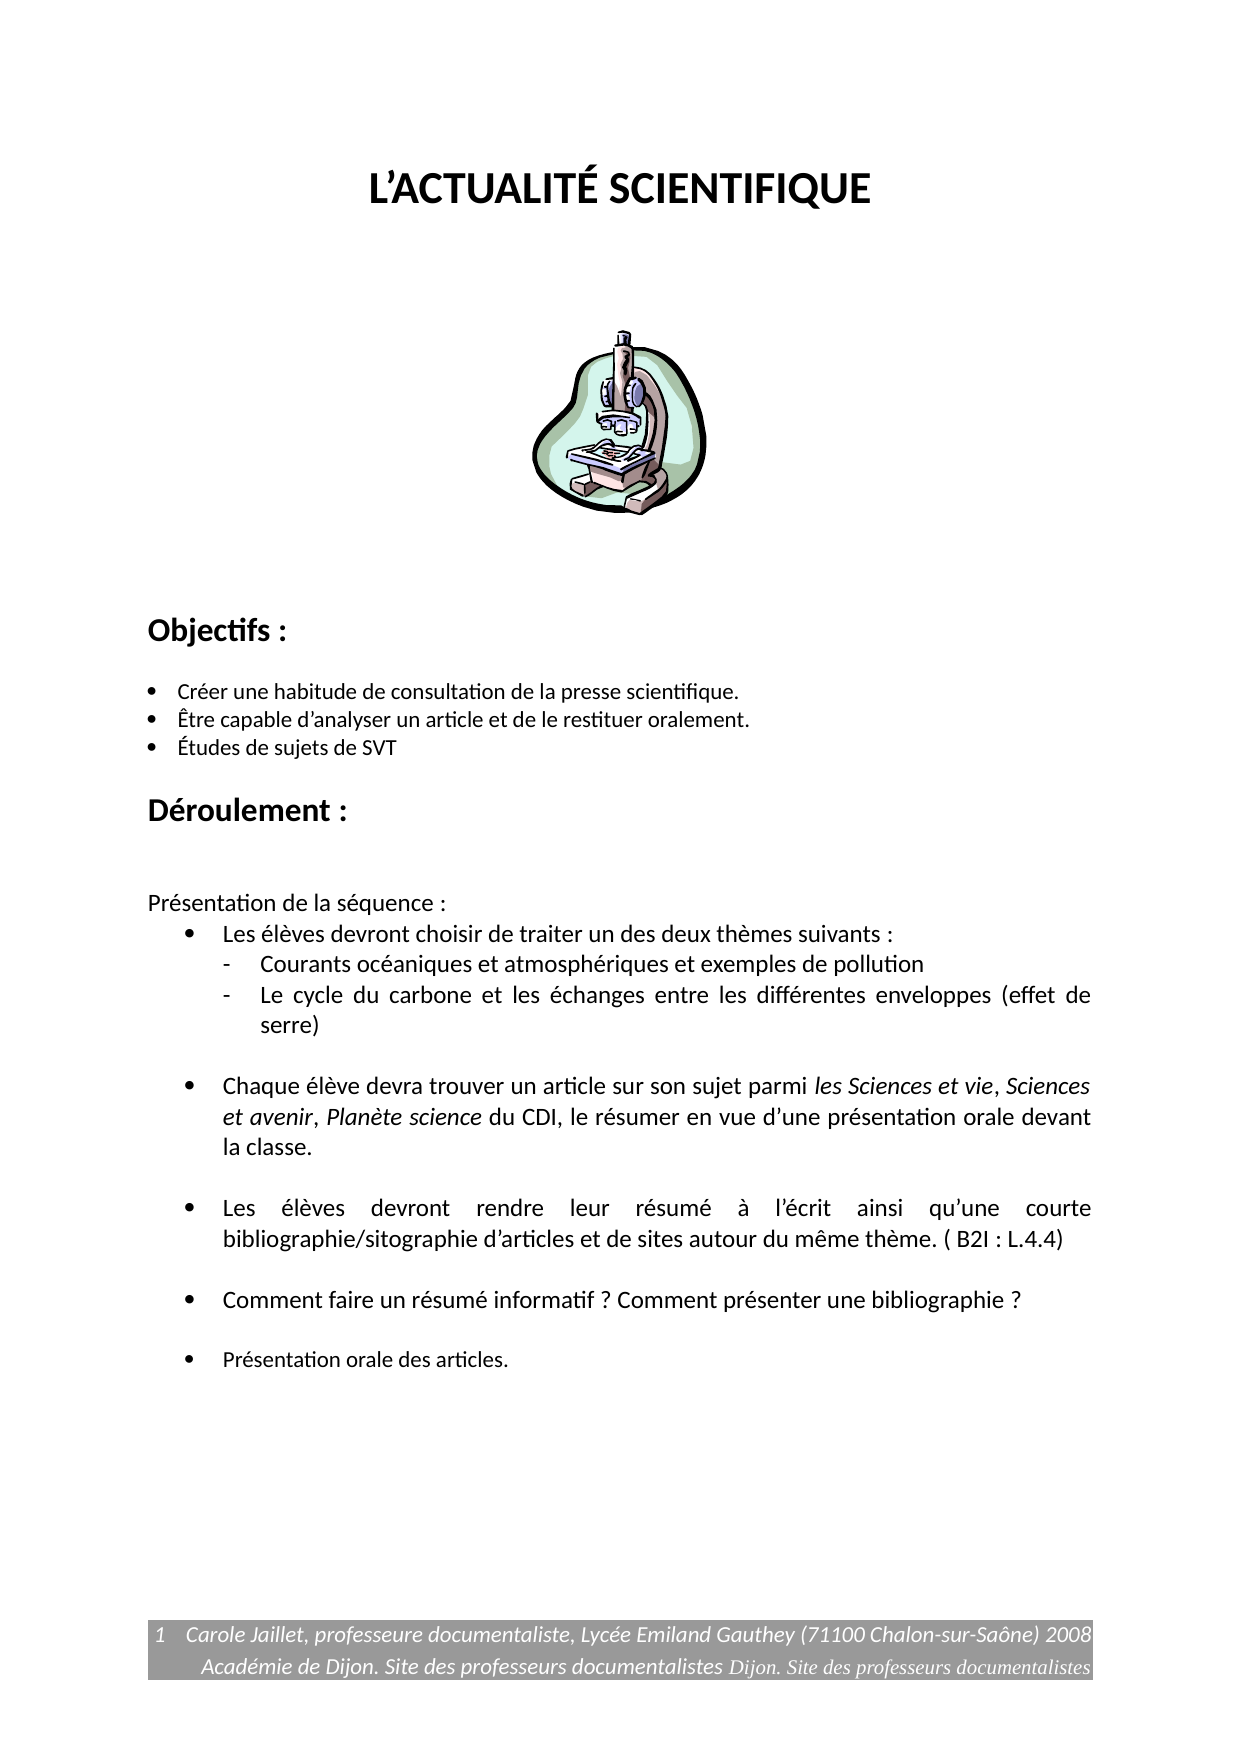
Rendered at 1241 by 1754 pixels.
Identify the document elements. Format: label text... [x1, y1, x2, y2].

text Présentation de la séquence : [148, 887, 1093, 918]
list Présentation orale des articles. [185, 1345, 1093, 1373]
list Courants océaniques et atmosphériques et exemples de pollution [223, 948, 1093, 979]
list Être capable d’analyser un article et de le restituer oralement. [148, 705, 1093, 733]
text Objectifs : [148, 609, 1093, 650]
list Créer une habitude de consultation de la presse scientifique. [148, 677, 1093, 705]
list Chaque élève devra trouver un article sur son sujet parmi les Sciences et vie, Sciences et avenir, Planète science du CDI, le résumer en vue d’une présentation orale devant la classe. [185, 1070, 1093, 1162]
list Les élèves devront choisir de traiter un des deux thèmes suivants : [185, 918, 1093, 948]
text Déroulement : [148, 789, 1093, 830]
list Les élèves devront rendre leur résumé à l’écrit ainsi qu’une courte bibliographie/sitographie d’articles et de sites autour du même thème. ( B2I : L.4.4) [185, 1192, 1093, 1253]
text L’ACTUALITÉ SCIENTIFIQUE [148, 159, 1093, 215]
list Études de sujets de SVT [148, 733, 1093, 761]
list Comment faire un résumé informatif ? Comment présenter une bibliographie ? [185, 1284, 1093, 1314]
list Le cycle du carbone et les échanges entre les différentes enveloppes (effet de serre) [223, 979, 1093, 1040]
